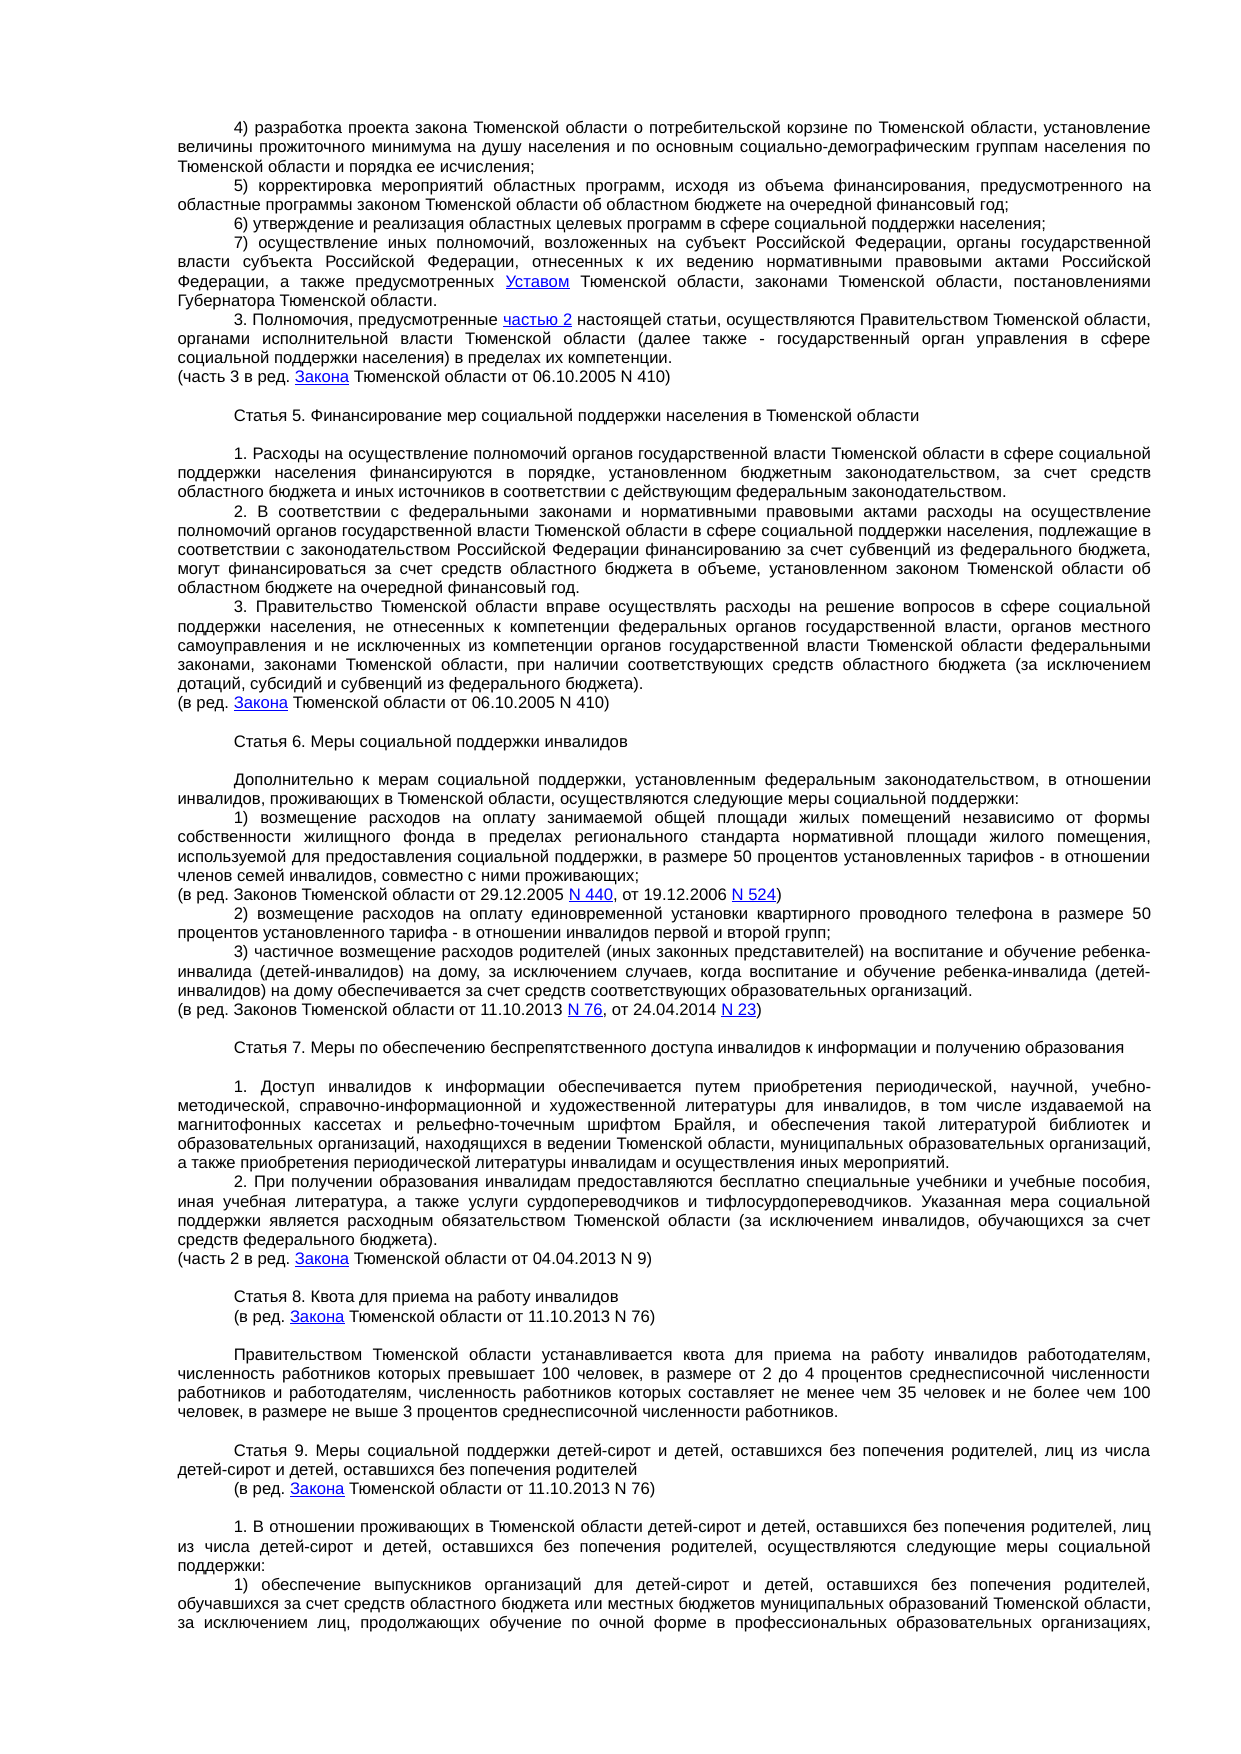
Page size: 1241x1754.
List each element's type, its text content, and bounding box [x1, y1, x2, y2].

text (в ред. Законов Тюменской области от 29.12.2005 N 440, от 19.12.2006 N 524) [177, 885, 1152, 904]
text (часть 2 в ред. Закона Тюменской области от 04.04.2013 N 9) [177, 1249, 1152, 1268]
text 4) разработка проекта закона Тюменской области о потребительской корзине по Тюменской области, установление величины прожиточного минимума на душу населения и по основным социально-демографическим группам населения по Тюменской области и порядка ее исчисления; [177, 118, 1152, 176]
text 3. Правительство Тюменской области вправе осуществлять расходы на решение вопросов в сфере социальной поддержки населения, не отнесенных к компетенции федеральных органов государственной власти, органов местного самоуправления и не исключенных из компетенции органов государственной власти Тюменской области федеральными законами, законами Тюменской области, при наличии соответствующих средств областного бюджета (за исключением дотаций, субсидий и субвенций из федерального бюджета). [177, 597, 1152, 693]
text 2) возмещение расходов на оплату единовременной установки квартирного проводного телефона в размере 50 процентов установленного тарифа - в отношении инвалидов первой и второй групп; [177, 904, 1152, 942]
subtitle Статья 5. Финансирование мер социальной поддержки населения в Тюменской области [177, 406, 1152, 425]
text (часть 3 в ред. Закона Тюменской области от 06.10.2005 N 410) [177, 367, 1152, 386]
subtitle Статья 6. Меры социальной поддержки инвалидов [177, 731, 1152, 751]
text 3. Полномочия, предусмотренные частью 2 настоящей статьи, осуществляются Правительством Тюменской области, органами исполнительной власти Тюменской области (далее также - государственный орган управления в сфере социальной поддержки населения) в пределах их компетенции. [177, 310, 1152, 367]
text 6) утверждение и реализация областных целевых программ в сфере социальной поддержки населения; [177, 214, 1152, 233]
text (в ред. Закона Тюменской области от 11.10.2013 N 76) [177, 1479, 1152, 1498]
subtitle Статья 9. Меры социальной поддержки детей-сирот и детей, оставшихся без попечения родителей, лиц из числа детей-сирот и детей, оставшихся без попечения родителей [177, 1441, 1152, 1479]
text 1) обеспечение выпускников организаций для детей-сирот и детей, оставшихся без попечения родителей, обучавшихся за счет средств областного бюджета или местных бюджетов муниципальных образований Тюменской области, за исключением лиц, продолжающих обучение по очной форме в профессиональных образовательных организациях, [177, 1575, 1152, 1632]
text 1. В отношении проживающих в Тюменской области детей-сирот и детей, оставшихся без попечения родителей, лиц из числа детей-сирот и детей, оставшихся без попечения родителей, осуществляются следующие меры социальной поддержки: [177, 1517, 1152, 1575]
text 2. При получении образования инвалидам предоставляются бесплатно специальные учебники и учебные пособия, иная учебная литература, а также услуги сурдопереводчиков и тифлосурдопереводчиков. Указанная мера социальной поддержки является расходным обязательством Тюменской области (за исключением инвалидов, обучающихся за счет средств федерального бюджета). [177, 1172, 1152, 1249]
text Дополнительно к мерам социальной поддержки, установленным федеральным законодательством, в отношении инвалидов, проживающих в Тюменской области, осуществляются следующие меры социальной поддержки: [177, 770, 1152, 808]
text 2. В соответствии с федеральными законами и нормативными правовыми актами расходы на осуществление полномочий органов государственной власти Тюменской области в сфере социальной поддержки населения, подлежащие в соответствии с законодательством Российской Федерации финансированию за счет субвенций из федерального бюджета, могут финансироваться за счет средств областного бюджета в объеме, установленном законом Тюменской области об областном бюджете на очередной финансовый год. [177, 501, 1152, 597]
text (в ред. Закона Тюменской области от 06.10.2005 N 410) [177, 693, 1152, 712]
subtitle Статья 7. Меры по обеспечению беспрепятственного доступа инвалидов к информации и получению образования [177, 1038, 1152, 1057]
text 1. Доступ инвалидов к информации обеспечивается путем приобретения периодической, научной, учебно-методической, справочно-информационной и художественной литературы для инвалидов, в том числе издаваемой на магнитофонных кассетах и рельефно-точечным шрифтом Брайля, и обеспечения такой литературой библиотек и образовательных организаций, находящихся в ведении Тюменской области, муниципальных образовательных организаций, а также приобретения периодической литературы инвалидам и осуществления иных мероприятий. [177, 1076, 1152, 1172]
text 1) возмещение расходов на оплату занимаемой общей площади жилых помещений независимо от формы собственности жилищного фонда в пределах регионального стандарта нормативной площади жилого помещения, используемой для предоставления социальной поддержки, в размере 50 процентов установленных тарифов - в отношении членов семей инвалидов, совместно с ними проживающих; [177, 808, 1152, 885]
text (в ред. Закона Тюменской области от 11.10.2013 N 76) [177, 1306, 1152, 1326]
subtitle Статья 8. Квота для приема на работу инвалидов [177, 1287, 1152, 1306]
text 1. Расходы на осуществление полномочий органов государственной власти Тюменской области в сфере социальной поддержки населения финансируются в порядке, установленном бюджетным законодательством, за счет средств областного бюджета и иных источников в соответствии с действующим федеральным законодательством. [177, 444, 1152, 501]
text 7) осуществление иных полномочий, возложенных на субъект Российской Федерации, органы государственной власти субъекта Российской Федерации, отнесенных к их ведению нормативными правовыми актами Российской Федерации, а также предусмотренных Уставом Тюменской области, законами Тюменской области, постановлениями Губернатора Тюменской области. [177, 233, 1152, 310]
text 3) частичное возмещение расходов родителей (иных законных представителей) на воспитание и обучение ребенка-инвалида (детей-инвалидов) на дому, за исключением случаев, когда воспитание и обучение ребенка-инвалида (детей-инвалидов) на дому обеспечивается за счет средств соответствующих образовательных организаций. [177, 942, 1152, 1000]
text Правительством Тюменской области устанавливается квота для приема на работу инвалидов работодателям, численность работников которых превышает 100 человек, в размере от 2 до 4 процентов среднесписочной численности работников и работодателям, численность работников которых составляет не менее чем 35 человек и не более чем 100 человек, в размере не выше 3 процентов среднесписочной численности работников. [177, 1345, 1152, 1421]
text (в ред. Законов Тюменской области от 11.10.2013 N 76, от 24.04.2014 N 23) [177, 1000, 1152, 1019]
text 5) корректировка мероприятий областных программ, исходя из объема финансирования, предусмотренного на областные программы законом Тюменской области об областном бюджете на очередной финансовый год; [177, 176, 1152, 214]
